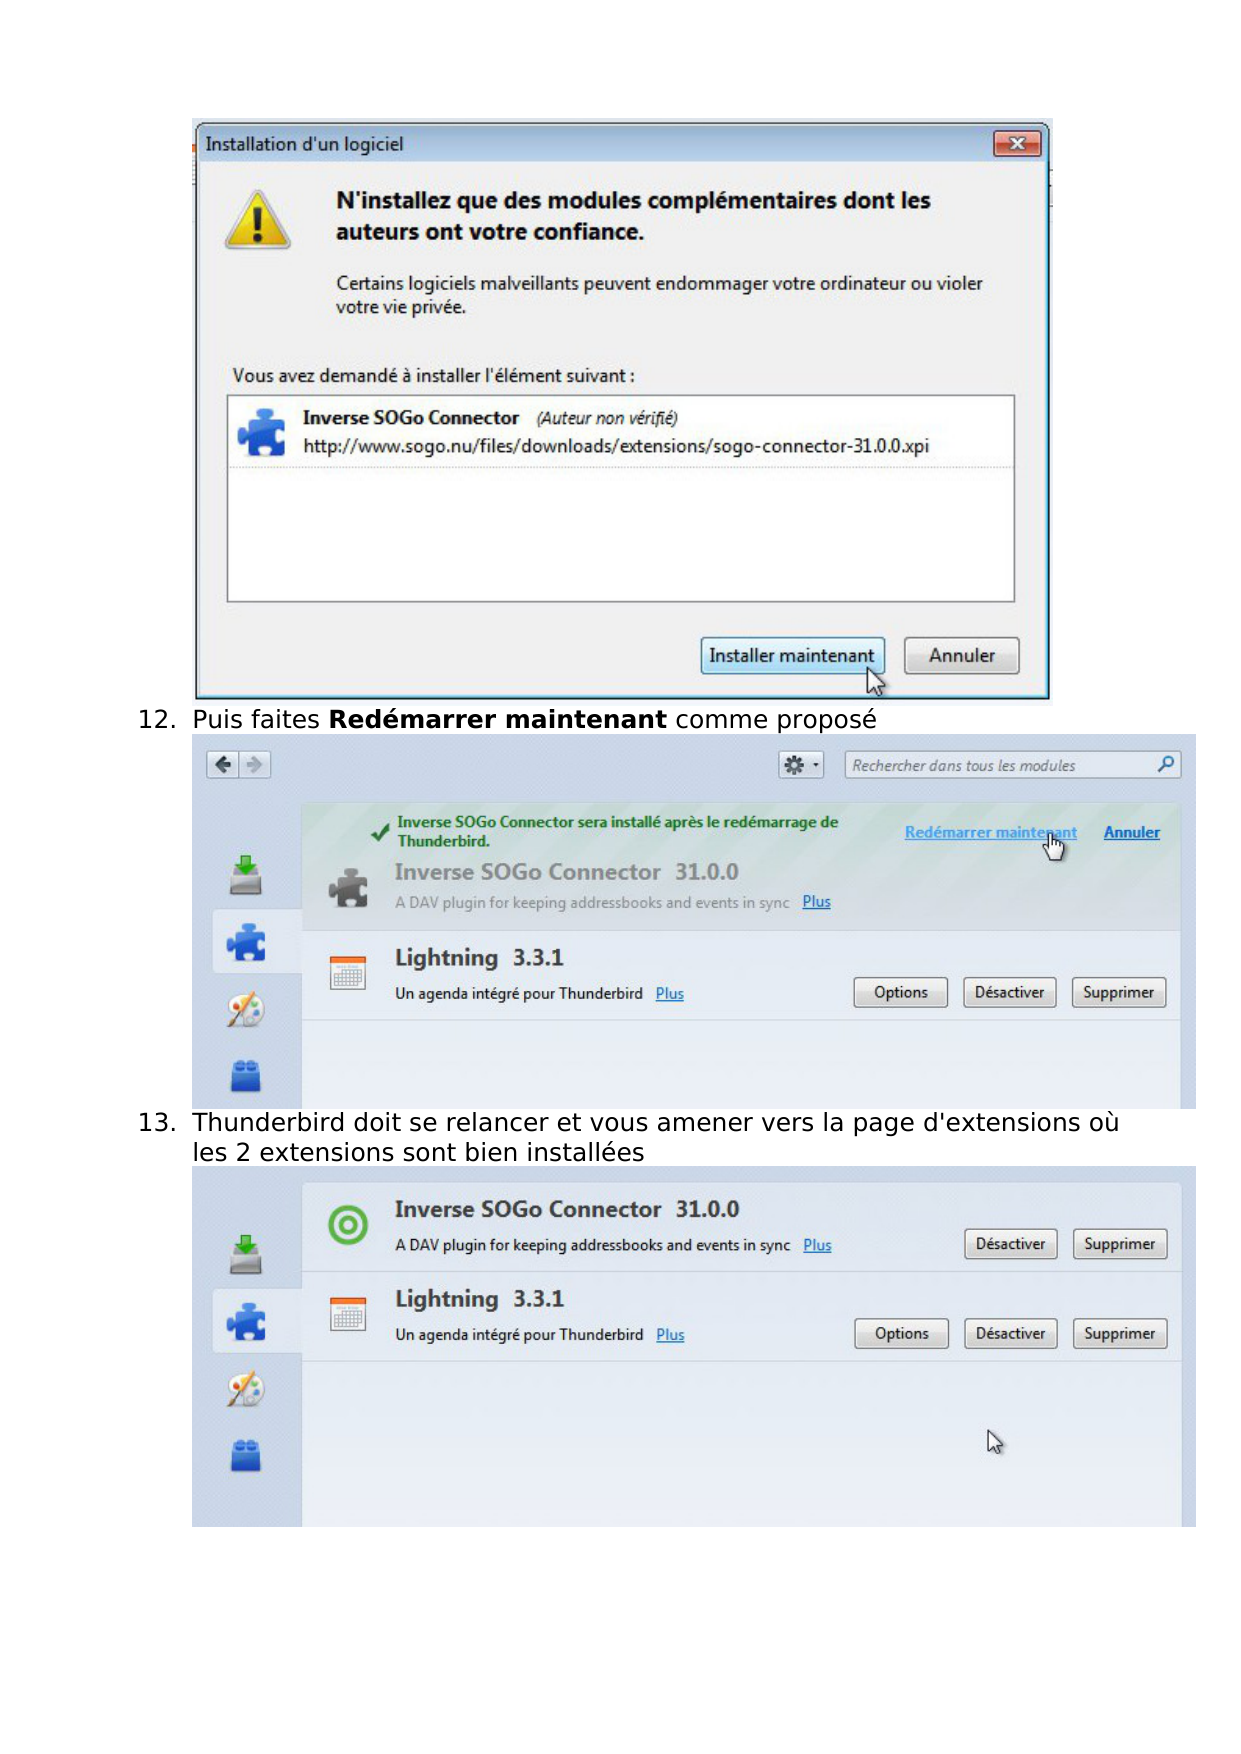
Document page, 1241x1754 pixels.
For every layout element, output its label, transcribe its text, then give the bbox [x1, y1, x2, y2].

list Puis faites Redémarrer maintenant comme proposé [177, 706, 1122, 1108]
list [177, 118, 192, 706]
list Thunderbird doit se relancer et vous amener vers la page d'extensions où les 2 extensions sont bien installées [177, 1108, 1122, 1527]
picture [192, 734, 1196, 1109]
list [1053, 118, 1122, 706]
picture [192, 118, 1053, 706]
picture [192, 1166, 1196, 1527]
